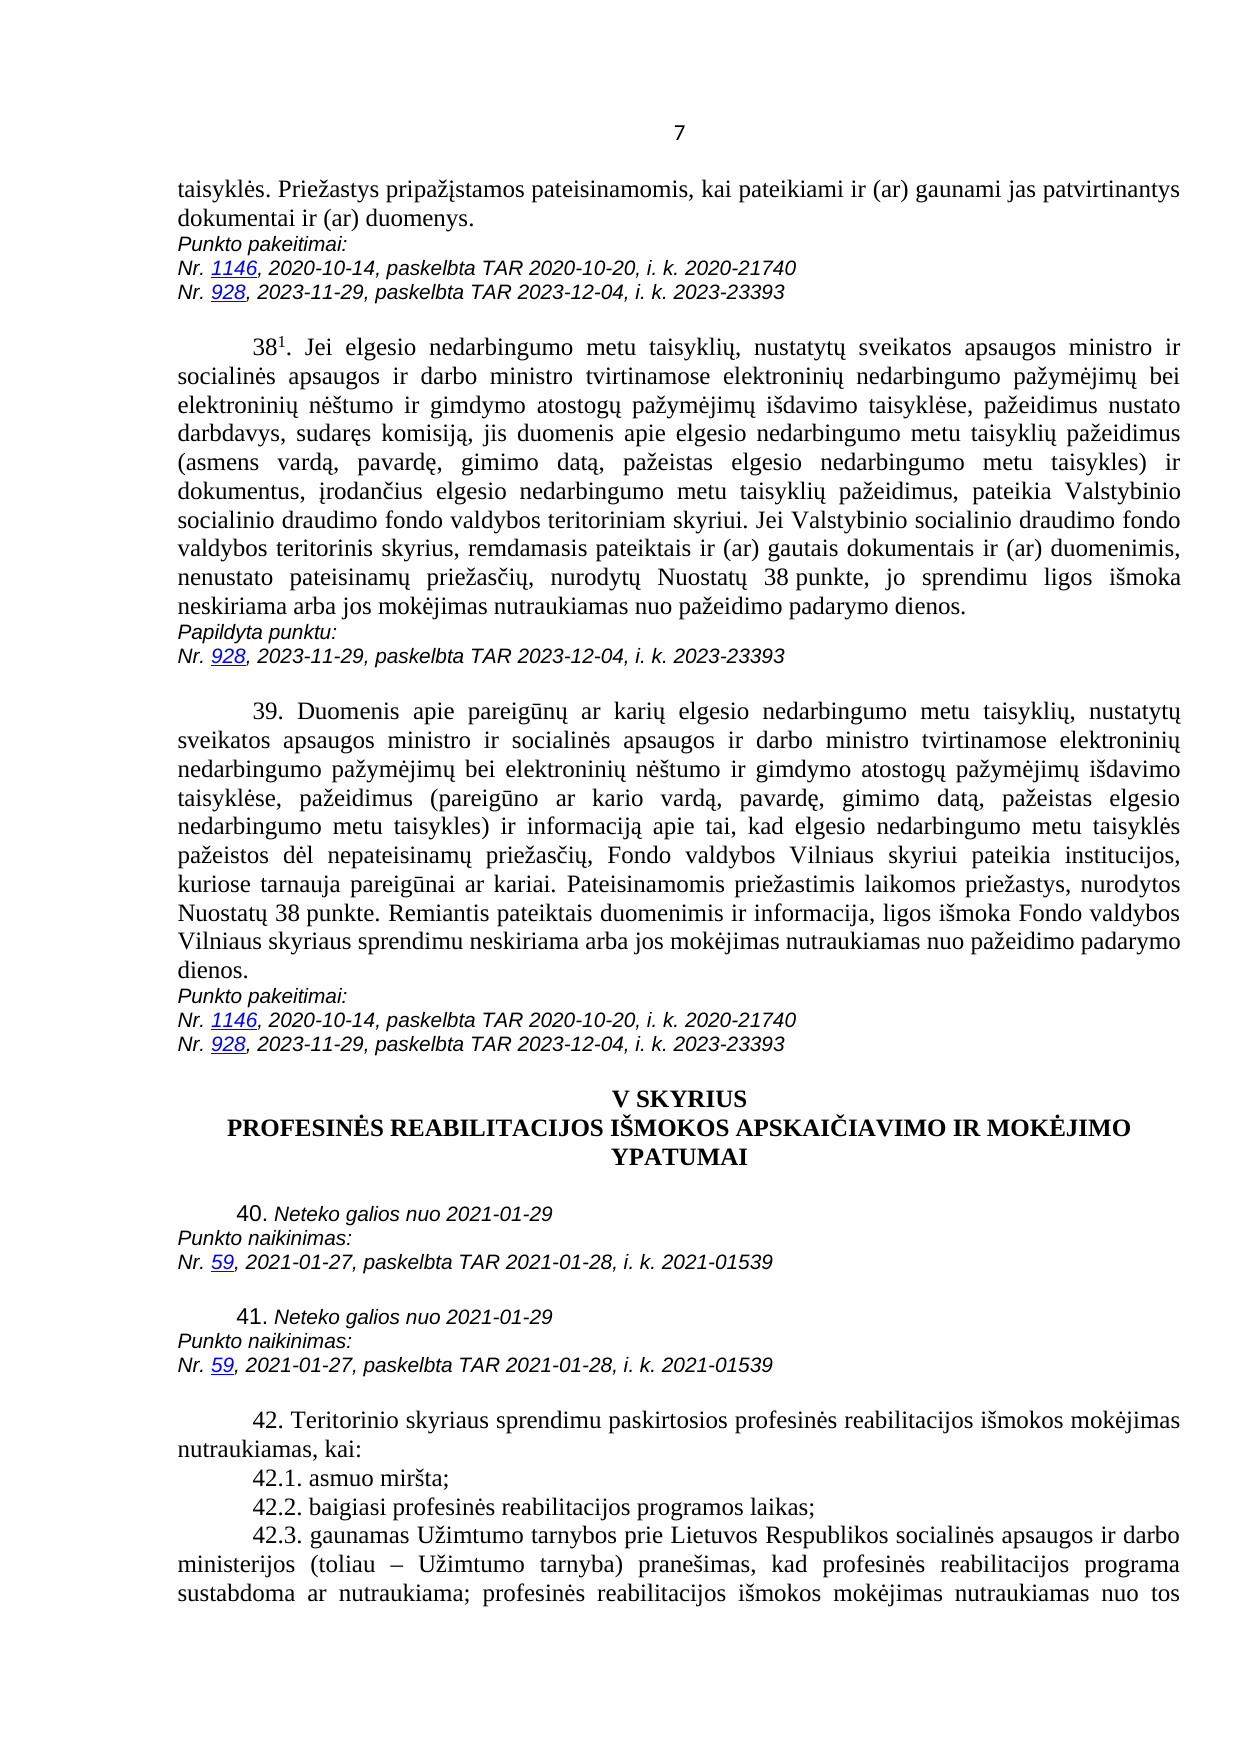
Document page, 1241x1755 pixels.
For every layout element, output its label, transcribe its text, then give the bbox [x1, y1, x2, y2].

text Nr. 928, 2023-11-29, paskelbta TAR 2023-12-04, i. k. 2023-23393 [177, 279, 1181, 303]
text 42.2. baigiasi profesinės reabilitacijos programos laikas; [177, 1492, 1181, 1521]
text Nr. 59, 2021-01-27, paskelbta TAR 2021-01-28, i. k. 2021-01539 [177, 1353, 1181, 1377]
text V SKYRIUS [177, 1084, 1181, 1113]
text Papildyta punktu: [177, 620, 1181, 644]
text Punkto naikinimas: [177, 1226, 1181, 1250]
text Punkto pakeitimai: [177, 232, 1181, 256]
text 42.1. asmuo miršta; [177, 1463, 1181, 1492]
text Punkto pakeitimai: [177, 984, 1181, 1008]
text 41. Neteko galios nuo 2021-01-29 [177, 1303, 1181, 1329]
text 40. Neteko galios nuo 2021-01-29 [177, 1199, 1181, 1226]
text 381. Jei elgesio nedarbingumo metu taisyklių, nustatytų sveikatos apsaugos ministro ir socialinės apsaugos ir darbo ministro tvirtinamose elektroninių nedarbingumo pažymėjimų bei elektroninių nėštumo ir gimdymo atostogų pažymėjimų išdavimo taisyklėse, pažeidimus nustato darbdavys, sudaręs komisiją, jis duomenis apie elgesio nedarbingumo metu taisyklių pažeidimus (asmens vardą, pavardę, gimimo datą, pažeistas elgesio nedarbingumo metu taisykles) ir dokumentus, įrodančius elgesio nedarbingumo metu taisyklių pažeidimus, pateikia Valstybinio socialinio draudimo fondo valdybos teritoriniam skyriui. Jei Valstybinio socialinio draudimo fondo valdybos teritorinis skyrius, remdamasis pateiktais ir (ar) gautais dokumentais ir (ar) duomenimis, nenustato pateisinamų priežasčių, nurodytų Nuostatų 38 punkte, jo sprendimu ligos išmoka neskiriama arba jos mokėjimas nutraukiamas nuo pažeidimo padarymo dienos. [177, 332, 1181, 620]
text Nr. 928, 2023-11-29, paskelbta TAR 2023-12-04, i. k. 2023-23393 [177, 1032, 1181, 1056]
text taisyklės. Priežastys pripažįstamos pateisinamomis, kai pateikiami ir (ar) gaunami jas patvirtinantys dokumentai ir (ar) duomenys. [177, 174, 1181, 232]
text 42.3. gaunamas Užimtumo tarnybos prie Lietuvos Respublikos socialinės apsaugos ir darbo ministerijos (toliau – Užimtumo tarnyba) pranešimas, kad profesinės reabilitacijos programa sustabdoma ar nutraukiama; profesinės reabilitacijos išmokos mokėjimas nutraukiamas nuo tos [177, 1521, 1181, 1607]
text 39. Duomenis apie pareigūnų ar karių elgesio nedarbingumo metu taisyklių, nustatytų sveikatos apsaugos ministro ir socialinės apsaugos ir darbo ministro tvirtinamose elektroninių nedarbingumo pažymėjimų bei elektroninių nėštumo ir gimdymo atostogų pažymėjimų išdavimo taisyklėse, pažeidimus (pareigūno ar kario vardą, pavardę, gimimo datą, pažeistas elgesio nedarbingumo metu taisykles) ir informaciją apie tai, kad elgesio nedarbingumo metu taisyklės pažeistos dėl nepateisinamų priežasčių, Fondo valdybos Vilniaus skyriui pateikia institucijos, kuriose tarnauja pareigūnai ar kariai. Pateisinamomis priežastimis laikomos priežastys, nurodytos Nuostatų 38 punkte. Remiantis pateiktais duomenimis ir informacija, ligos išmoka Fondo valdybos Vilniaus skyriaus sprendimu neskiriama arba jos mokėjimas nutraukiamas nuo pažeidimo padarymo dienos. [177, 696, 1181, 984]
text 42. Teritorinio skyriaus sprendimu paskirtosios profesinės reabilitacijos išmokos mokėjimas nutraukiamas, kai: [177, 1406, 1181, 1463]
text Nr. 59, 2021-01-27, paskelbta TAR 2021-01-28, i. k. 2021-01539 [177, 1250, 1181, 1274]
text Nr. 1146, 2020-10-14, paskelbta TAR 2020-10-20, i. k. 2020-21740 [177, 1008, 1181, 1032]
text Nr. 1146, 2020-10-14, paskelbta TAR 2020-10-20, i. k. 2020-21740 [177, 256, 1181, 279]
text PROFESINĖS REABILITACIJOS IŠMOKOS APSKAIČIAVIMO IR MOKĖJIMO YPATUMAI [177, 1113, 1181, 1171]
text Nr. 928, 2023-11-29, paskelbta TAR 2023-12-04, i. k. 2023-23393 [177, 644, 1181, 668]
text Punkto naikinimas: [177, 1329, 1181, 1353]
